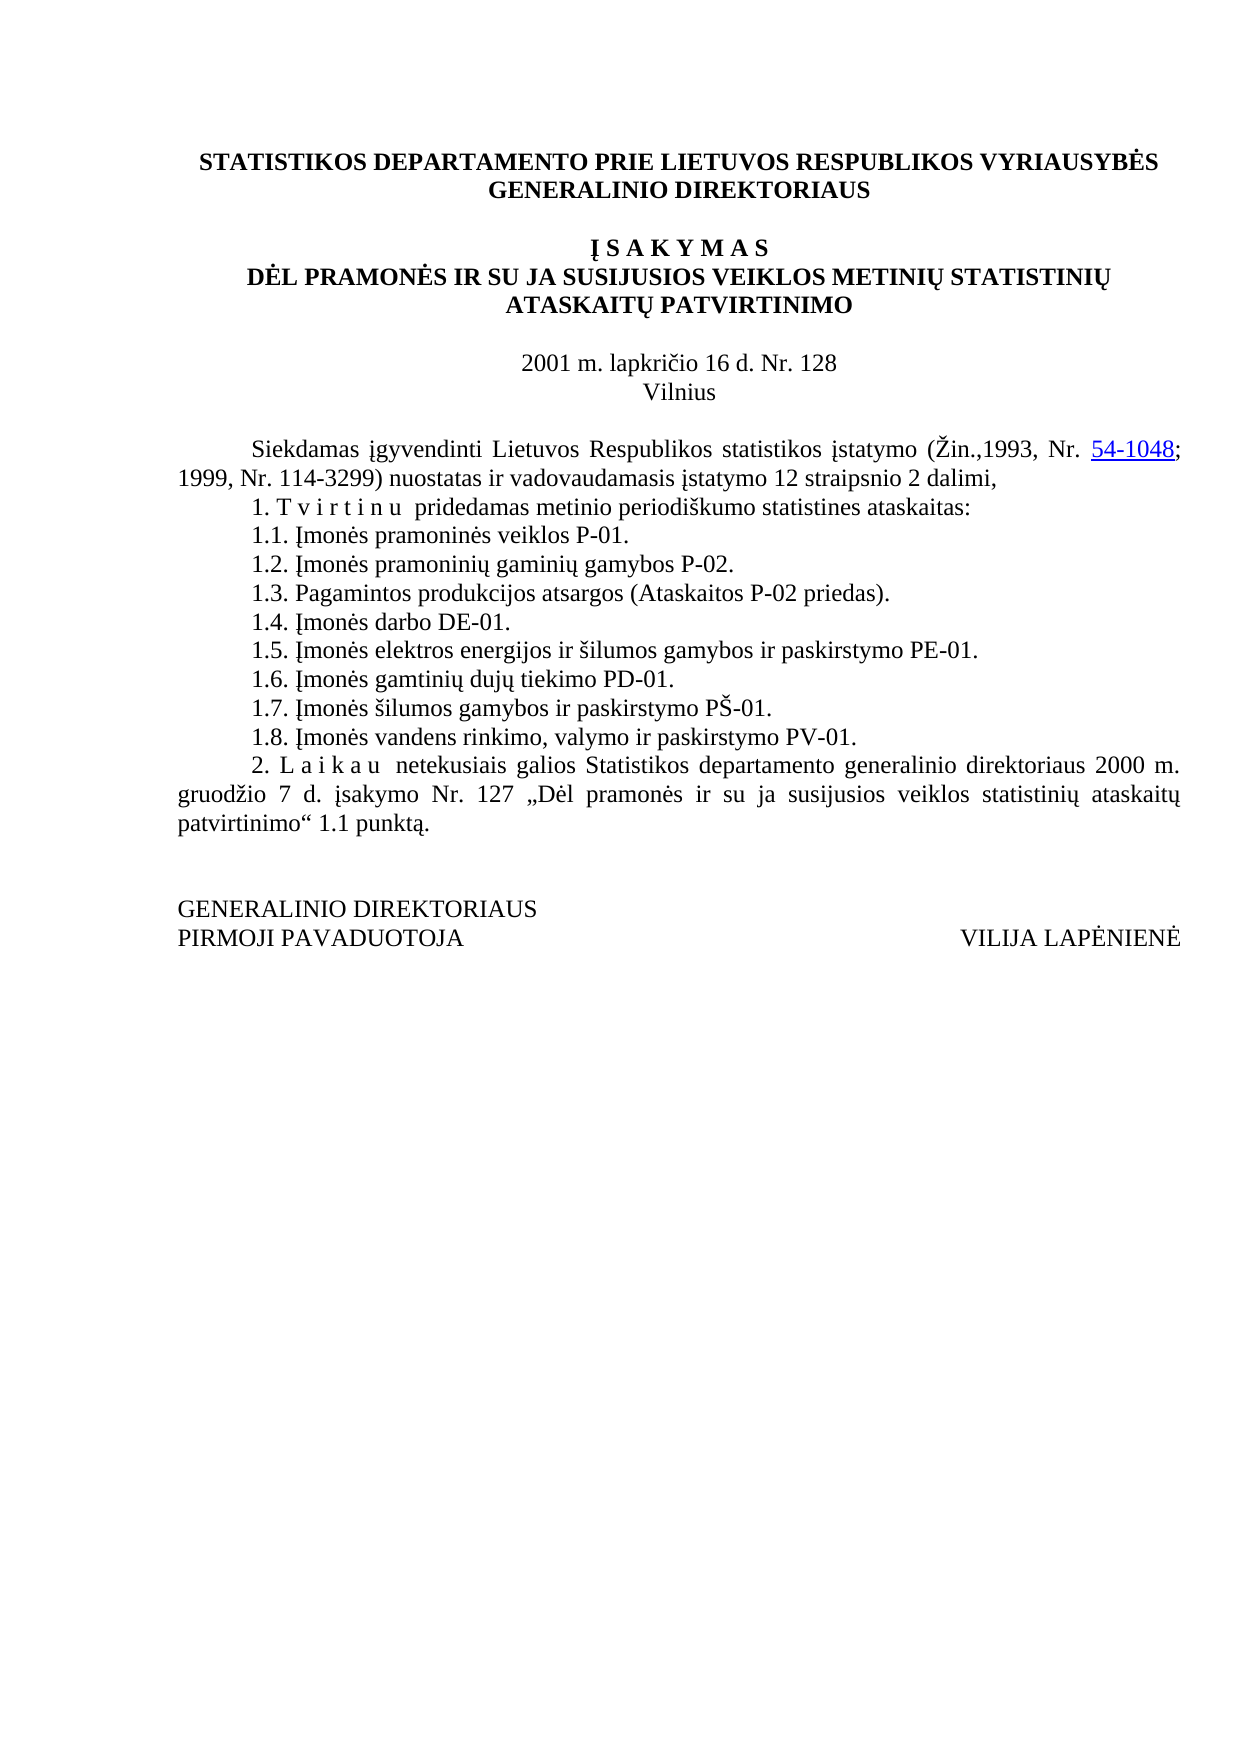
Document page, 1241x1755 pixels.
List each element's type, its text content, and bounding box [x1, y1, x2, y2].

text PIRMOJI PAVADUOTOJA VILIJA LAPĖNIENĖ [177, 923, 1181, 952]
text DĖL PRAMONĖS IR SU JA SUSIJUSIOS VEIKLOS METINIŲ STATISTINIŲ ATASKAITŲ PATVIRTINIMO [177, 262, 1181, 319]
text 1.2. Įmonės pramoninių gaminių gamybos P-02. [177, 549, 1181, 578]
text 1.6. Įmonės gamtinių dujų tiekimo PD-01. [177, 664, 1181, 693]
text 1. Tvirtinu pridedamas metinio periodiškumo statistines ataskaitas: [177, 492, 1181, 521]
text 1.5. Įmonės elektros energijos ir šilumos gamybos ir paskirstymo PE-01. [177, 636, 1181, 664]
text 1.8. Įmonės vandens rinkimo, valymo ir paskirstymo PV-01. [177, 722, 1181, 751]
text STATISTIKOS DEPARTAMENTO PRIE LIETUVOS RESPUBLIKOS VYRIAUSYBĖS GENERALINIO DIREKTORIAUS [177, 147, 1181, 204]
text 2. Laikau netekusiais galios Statistikos departamento generalinio direktoriaus 2000 m. gruodžio 7 d. įsakymo Nr. 127 „Dėl pramonės ir su ja susijusios veiklos statistinių ataskaitų patvirtinimo“ 1.1 punktą. [177, 751, 1181, 837]
text GENERALINIO DIREKTORIAUS [177, 894, 1181, 923]
text 1.7. Įmonės šilumos gamybos ir paskirstymo PŠ-01. [177, 693, 1181, 722]
text 1.3. Pagamintos produkcijos atsargos (Ataskaitos P-02 priedas). [177, 578, 1181, 607]
text Siekdamas įgyvendinti Lietuvos Respublikos statistikos įstatymo (Žin.,1993, Nr. 54-1048; 1999, Nr. 114-3299) nuostatas ir vadovaudamasis įstatymo 12 straipsnio 2 dalimi, [177, 434, 1181, 492]
text Vilnius [177, 377, 1181, 406]
text 1.4. Įmonės darbo DE-01. [177, 607, 1181, 636]
text Į S A K Y M A S [177, 233, 1181, 262]
text 2001 m. lapkričio 16 d. Nr. 128 [177, 348, 1181, 377]
text 1.1. Įmonės pramoninės veiklos P-01. [177, 521, 1181, 549]
